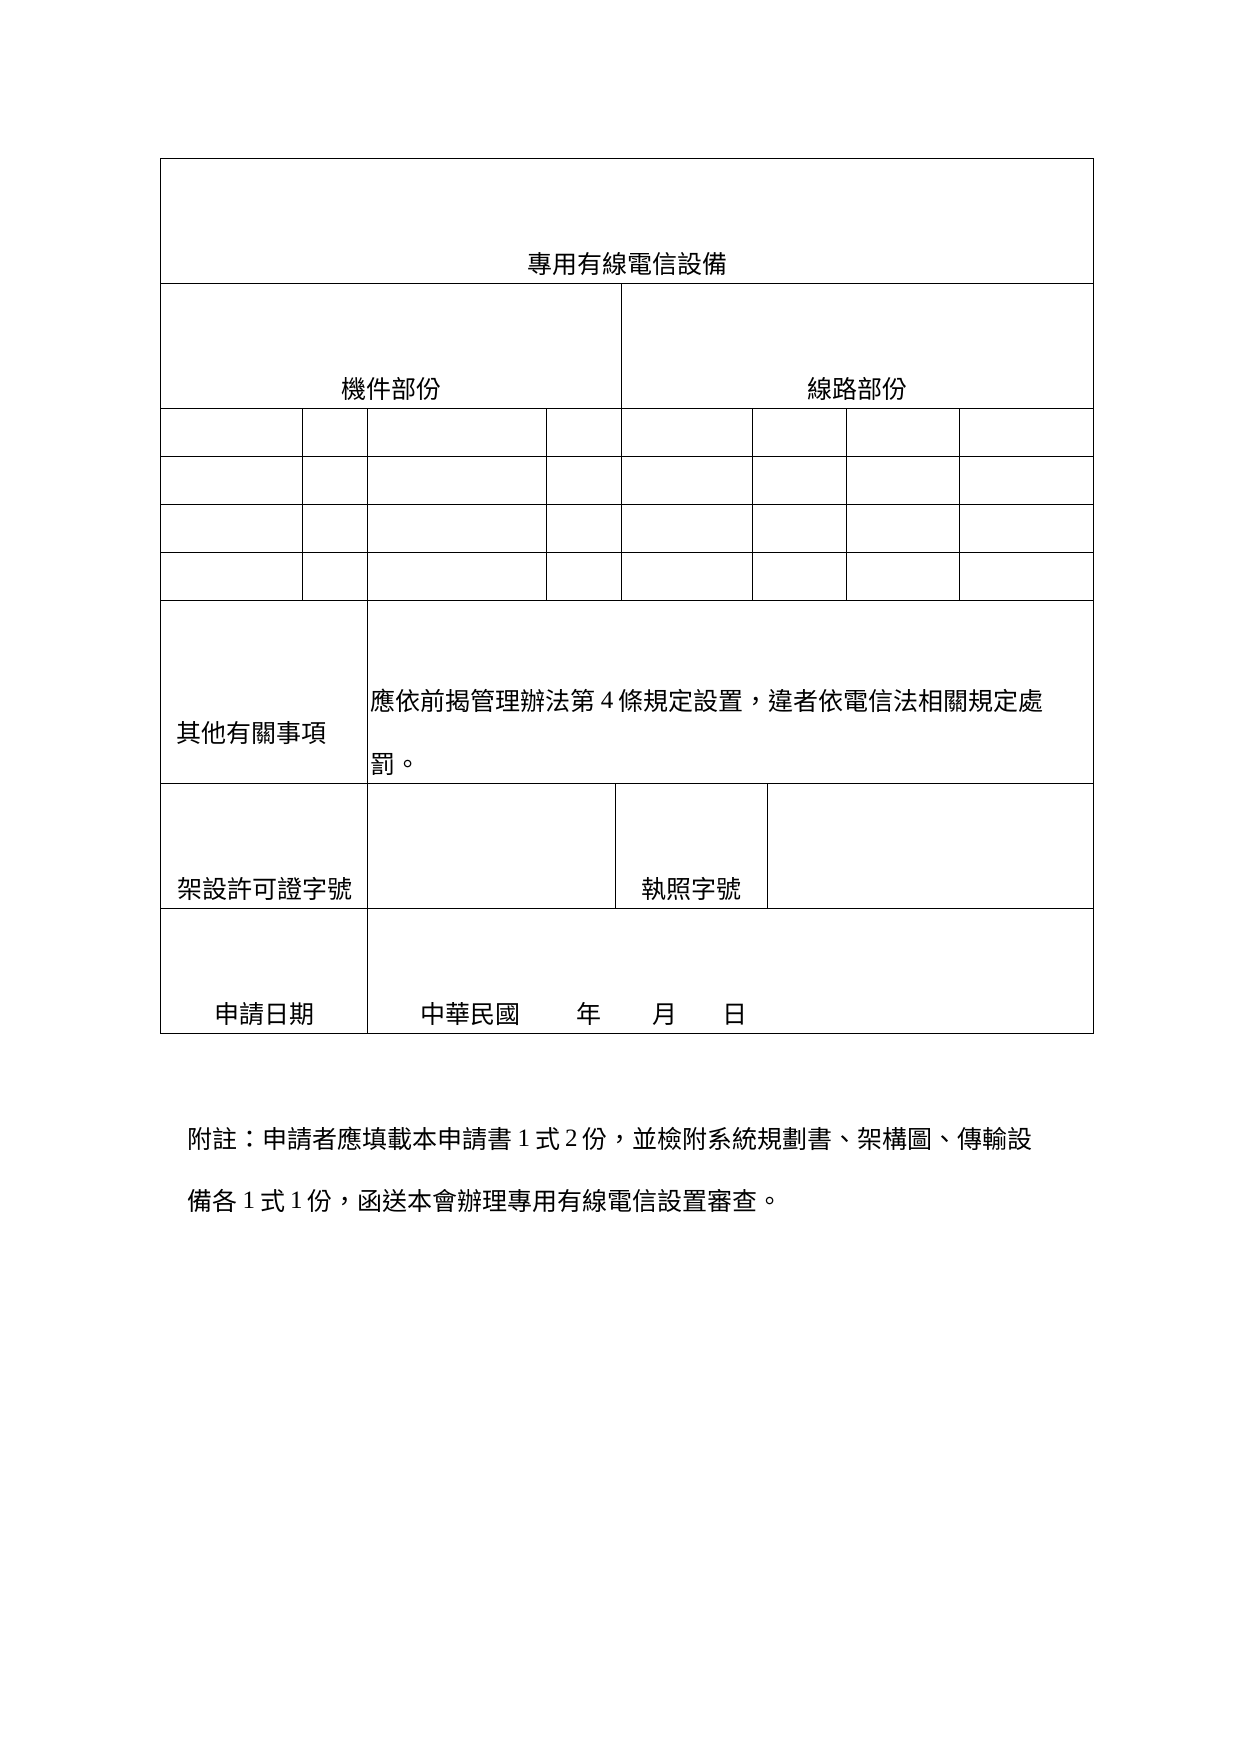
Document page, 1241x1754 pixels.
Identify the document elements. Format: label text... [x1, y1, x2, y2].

table_cell [161, 505, 302, 552]
table_cell [753, 457, 846, 504]
table_cell [161, 553, 302, 600]
table_cell [161, 457, 302, 504]
table_cell 執照字號 [616, 784, 767, 908]
table_cell [303, 505, 367, 552]
table_cell [768, 784, 1093, 908]
table_cell [847, 457, 959, 504]
table_cell 其他有關事項 [161, 601, 367, 783]
table_cell [547, 505, 621, 552]
table_cell [960, 457, 1093, 504]
table_cell [547, 553, 621, 600]
table_cell 應依前揭管理辦法第4條規定設置，違者依電信法相關規定處罰。 [368, 601, 1093, 783]
table_cell [622, 457, 752, 504]
table_cell [303, 457, 367, 504]
table_cell 系統容量 [368, 409, 546, 456]
table_cell 專用有線電信設備 [161, 159, 1093, 283]
table_cell 通達地點 [622, 409, 752, 456]
table_cell 備註 [960, 409, 1093, 456]
table_cell [368, 784, 615, 908]
text 附註：申請者應填載本申請書1式2份，並檢附系統規劃書、架構圖、傳輸設備各1式1份，函送本會辦理專用有線電信設置審查。 [187, 1096, 1053, 1221]
table_cell [960, 505, 1093, 552]
table_cell [622, 553, 752, 600]
table_cell [753, 553, 846, 600]
table_cell [847, 505, 959, 552]
table_cell 備註 [547, 409, 621, 456]
table_cell [622, 505, 752, 552]
table_cell 型號 [303, 409, 367, 456]
table_cell [303, 553, 367, 600]
table_cell 架設許可證字號 [161, 784, 367, 908]
table_cell 申請日期 [161, 909, 367, 1033]
table_cell 長度 [753, 409, 846, 456]
table_cell [368, 553, 546, 600]
table_cell 中華民國 年 月 日 [368, 909, 1093, 1033]
table_cell 機件部份 [161, 284, 621, 408]
table_cell [960, 553, 1093, 600]
table_cell [368, 505, 546, 552]
table_cell 線路部份 [622, 284, 1093, 408]
table_cell [547, 457, 621, 504]
table_cell 廠牌 [161, 409, 302, 456]
table_cell [368, 457, 546, 504]
table_cell [753, 505, 846, 552]
table_cell [847, 553, 959, 600]
table_cell 芯數 [847, 409, 959, 456]
